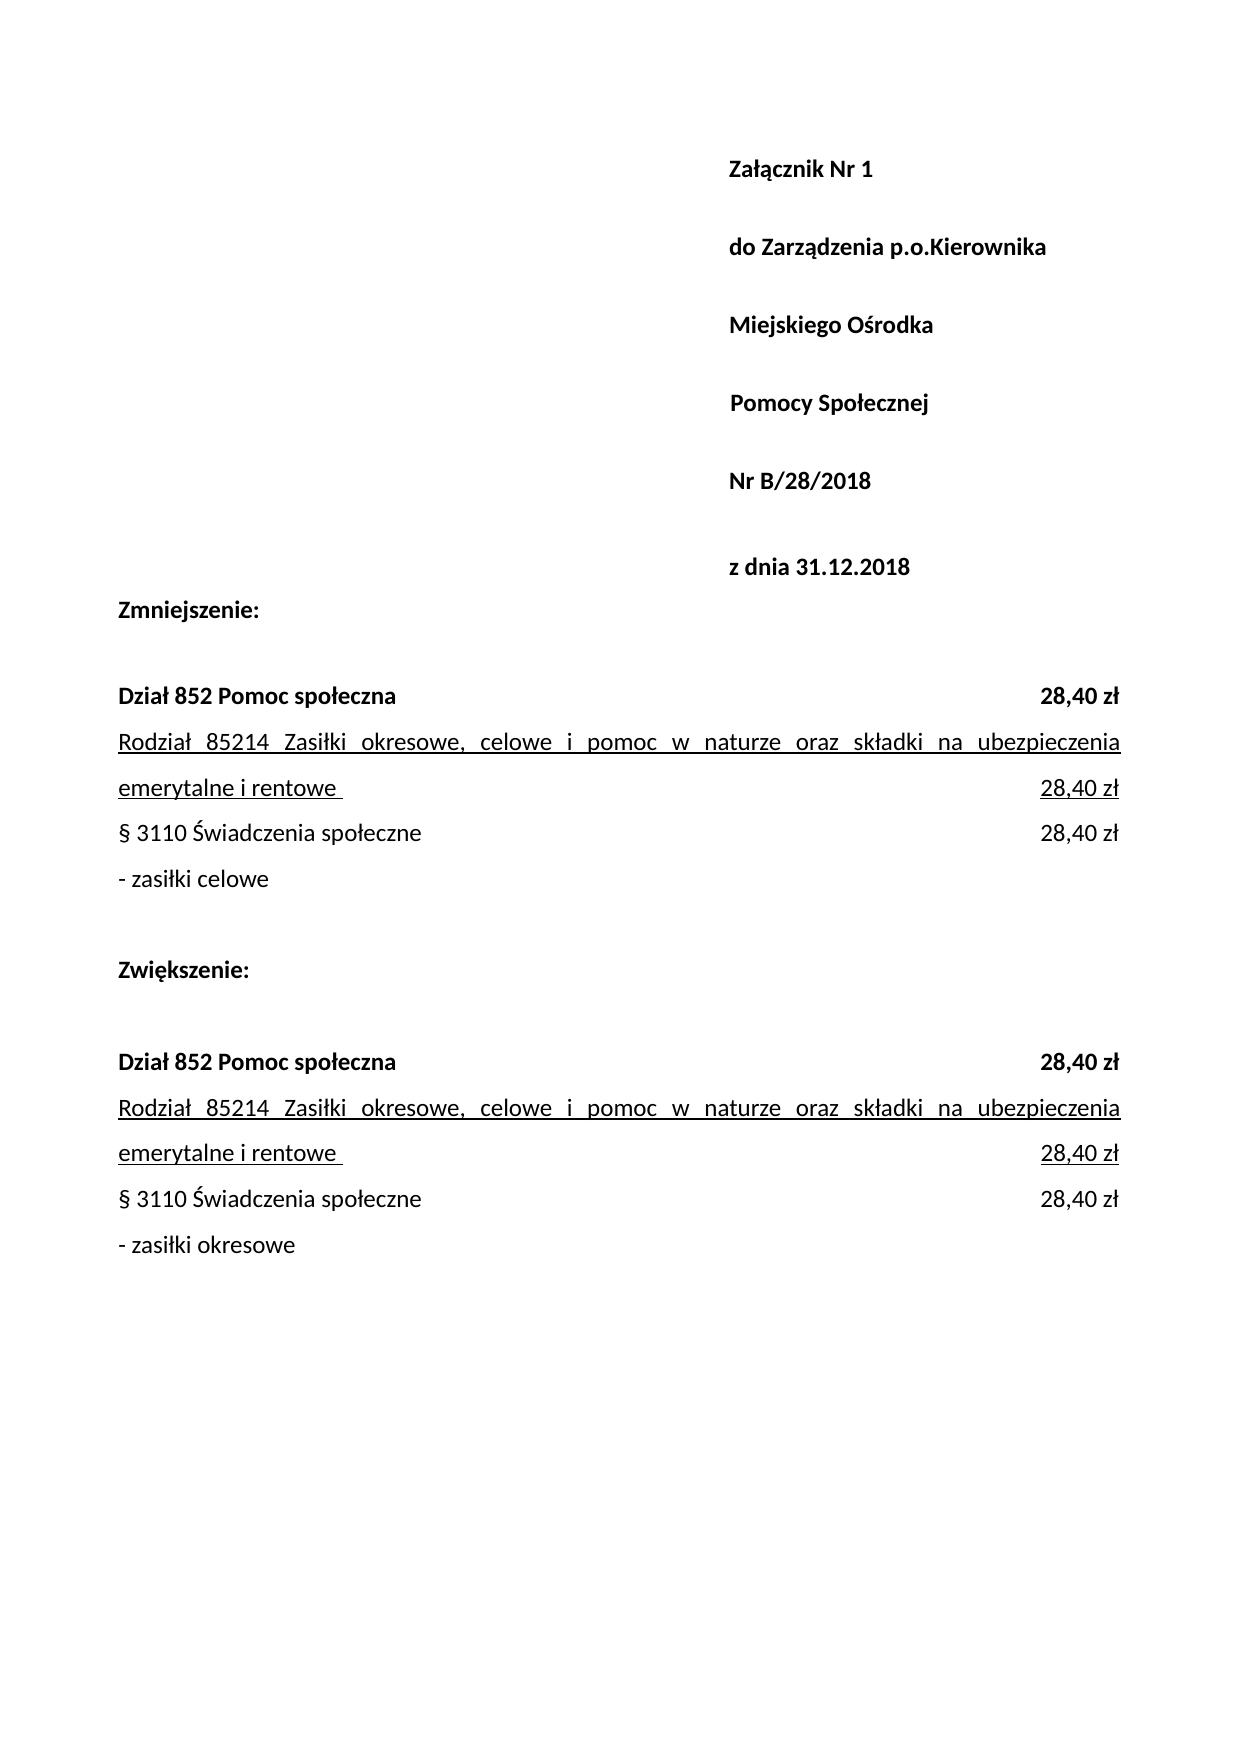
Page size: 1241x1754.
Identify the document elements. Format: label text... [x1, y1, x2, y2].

text § 3110 Świadczenia społeczne 28,40 zł [118, 1183, 1122, 1214]
text Rodział 85214 Zasiłki okresowe, celowe i pomoc w naturze oraz składki na ubezpieczenia emerytalne i rentowe 28,40 zł [118, 726, 1122, 802]
text § 3110 Świadczenia społeczne 28,40 zł [118, 817, 1122, 848]
text Zwiększenie: [118, 955, 1122, 985]
text - zasiłki okresowe [118, 1229, 1122, 1259]
text Rodział 85214 Zasiłki okresowe, celowe i pomoc w naturze oraz składki na ubezpieczenia emerytalne i rentowe 28,40 zł [118, 1092, 1122, 1168]
text Pomocy Społecznej [486, 387, 1122, 418]
text z dnia 31.12.2018 [486, 551, 1122, 582]
text do Zarządzenia p.o.Kierownika [486, 231, 1122, 262]
text Miejskiego Ośrodka [486, 309, 1122, 340]
text Dział 852 Pomoc społeczna 28,40 zł [118, 680, 1122, 711]
text Dział 852 Pomoc społeczna 28,40 zł [118, 1046, 1122, 1077]
text Zmniejszenie: [118, 594, 1122, 625]
text Nr B/28/2018 [486, 465, 1122, 496]
text Załącznik Nr 1 [486, 153, 1122, 184]
text - zasiłki celowe [118, 863, 1122, 894]
